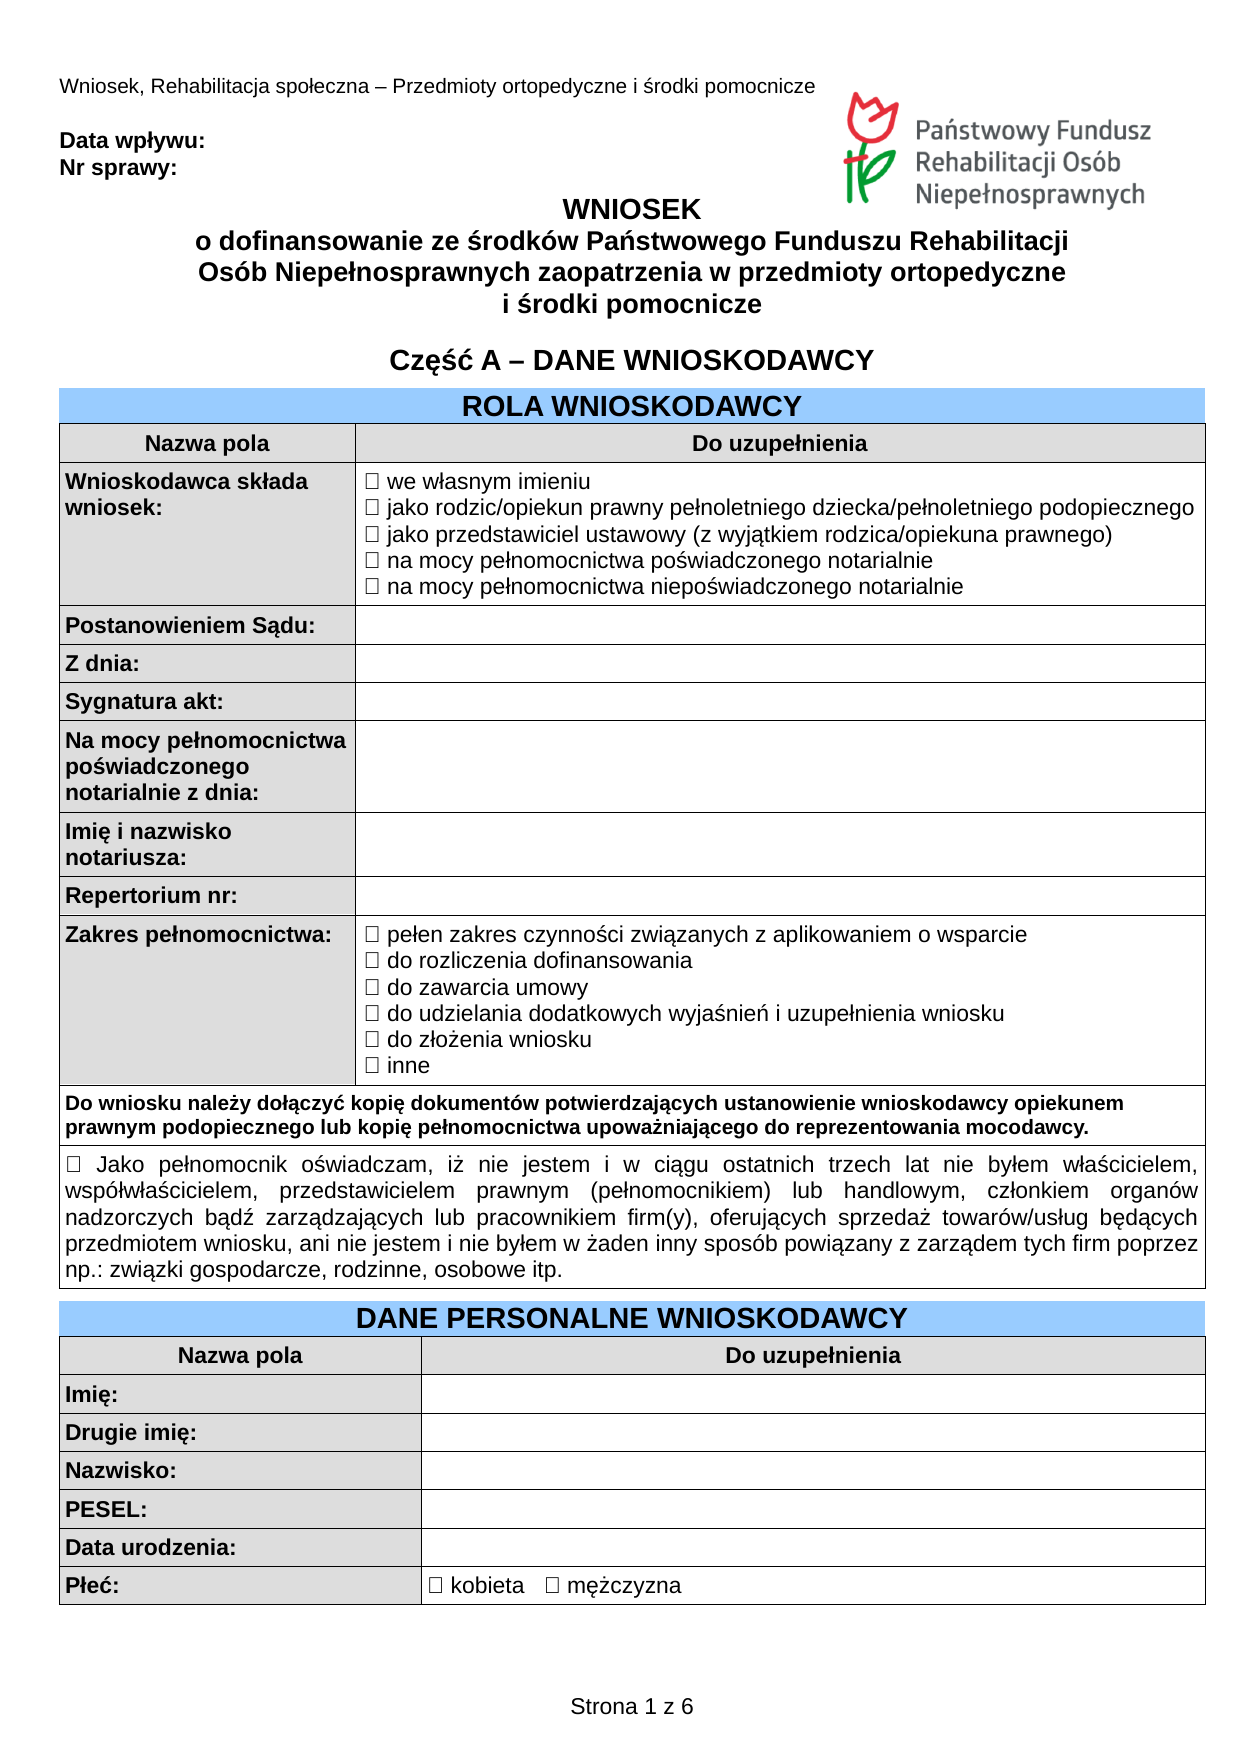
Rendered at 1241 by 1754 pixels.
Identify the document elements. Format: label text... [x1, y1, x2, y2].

table_header Do uzupełnienia [422, 1337, 1205, 1374]
table_cell Imię: [60, 1375, 421, 1413]
table_cell Drugie imię: [60, 1414, 421, 1451]
table_cell Zakres pełnomocnictwa: [60, 916, 355, 1084]
text Część A – DANE WNIOSKODAWCY [59, 343, 1205, 376]
subtitle DANE PERSONALNE WNIOSKODAWCY [59, 1301, 1205, 1336]
table_cell [422, 1452, 1205, 1489]
table_cell Do wniosku należy dołączyć kopię dokumentów potwierdzających ustanowienie wnioskodawcy opiekunem prawnym podopiecznego lub kopię pełnomocnictwa upoważniającego do reprezentowania mocodawcy. [60, 1086, 1205, 1144]
table_cell  Jako pełnomocnik oświadczam, iż nie jestem i w ciągu ostatnich trzech lat nie byłem właścicielem, współwłaścicielem, przedstawicielem prawnym (pełnomocnikiem) lub handlowym, członkiem organów nadzorczych bądź zarządzających lub pracownikiem firm(y), oferujących sprzedaż towarów/usług będących przedmiotem wniosku, ani nie jestem i nie byłem w żaden inny sposób powiązany z zarządem tych firm poprzez np.: związki gospodarcze, rodzinne, osobowe itp. [60, 1146, 1205, 1288]
table_cell [422, 1414, 1205, 1451]
table_header Nazwa pola [60, 424, 355, 462]
table_cell  we własnym imieniu  jako rodzic/opiekun prawny pełnoletniego dziecka/pełnoletniego podopiecznego  jako przedstawiciel ustawowy (z wyjątkiem rodzica/opiekuna prawnego)  na mocy pełnomocnictwa poświadczonego notarialnie  na mocy pełnomocnictwa niepoświadczonego notarialnie [356, 463, 1205, 605]
table_cell [422, 1529, 1205, 1566]
table_cell Z dnia: [60, 645, 355, 682]
table_header Nazwa pola [60, 1337, 421, 1374]
subtitle ROLA WNIOSKODAWCY [59, 388, 1205, 423]
table_header Do uzupełnienia [356, 424, 1205, 462]
text [1166, 127, 1205, 153]
table_cell [356, 813, 1205, 876]
subtitle WNIOSEK o dofinansowanie ze środków Państwowego Funduszu Rehabilitacji Osób Niepełnosprawnych zaopatrzenia w przedmioty ortopedyczne i środki pomocnicze [59, 192, 1205, 319]
table_cell Postanowieniem Sądu: [60, 606, 355, 644]
table_cell Repertorium nr: [60, 877, 355, 914]
table_cell [356, 721, 1205, 811]
text [1166, 153, 1205, 180]
table_cell Na mocy pełnomocnictwa poświadczonego notarialnie z dnia: [60, 721, 355, 811]
table_cell Wnioskodawca składa wniosek: [60, 463, 355, 605]
text Data wpływu: [59, 127, 831, 153]
table_cell [356, 606, 1205, 644]
text Nr sprawy: [59, 153, 831, 180]
picture [831, 84, 1166, 224]
table_cell  kobieta  mężczyzna [422, 1567, 1205, 1604]
table_cell Data urodzenia: [60, 1529, 421, 1566]
table_cell [422, 1375, 1205, 1413]
table_cell [356, 645, 1205, 682]
table_cell PESEL: [60, 1490, 421, 1528]
table_cell [356, 683, 1205, 720]
table_cell [422, 1490, 1205, 1528]
table_cell Nazwisko: [60, 1452, 421, 1489]
table_cell  pełen zakres czynności związanych z aplikowaniem o wsparcie  do rozliczenia dofinansowania  do zawarcia umowy  do udzielania dodatkowych wyjaśnień i uzupełnienia wniosku  do złożenia wniosku  inne [356, 916, 1205, 1084]
table_cell [356, 877, 1205, 914]
table_cell Płeć: [60, 1567, 421, 1604]
table_cell Imię i nazwisko notariusza: [60, 813, 355, 876]
table_cell Sygnatura akt: [60, 683, 355, 720]
